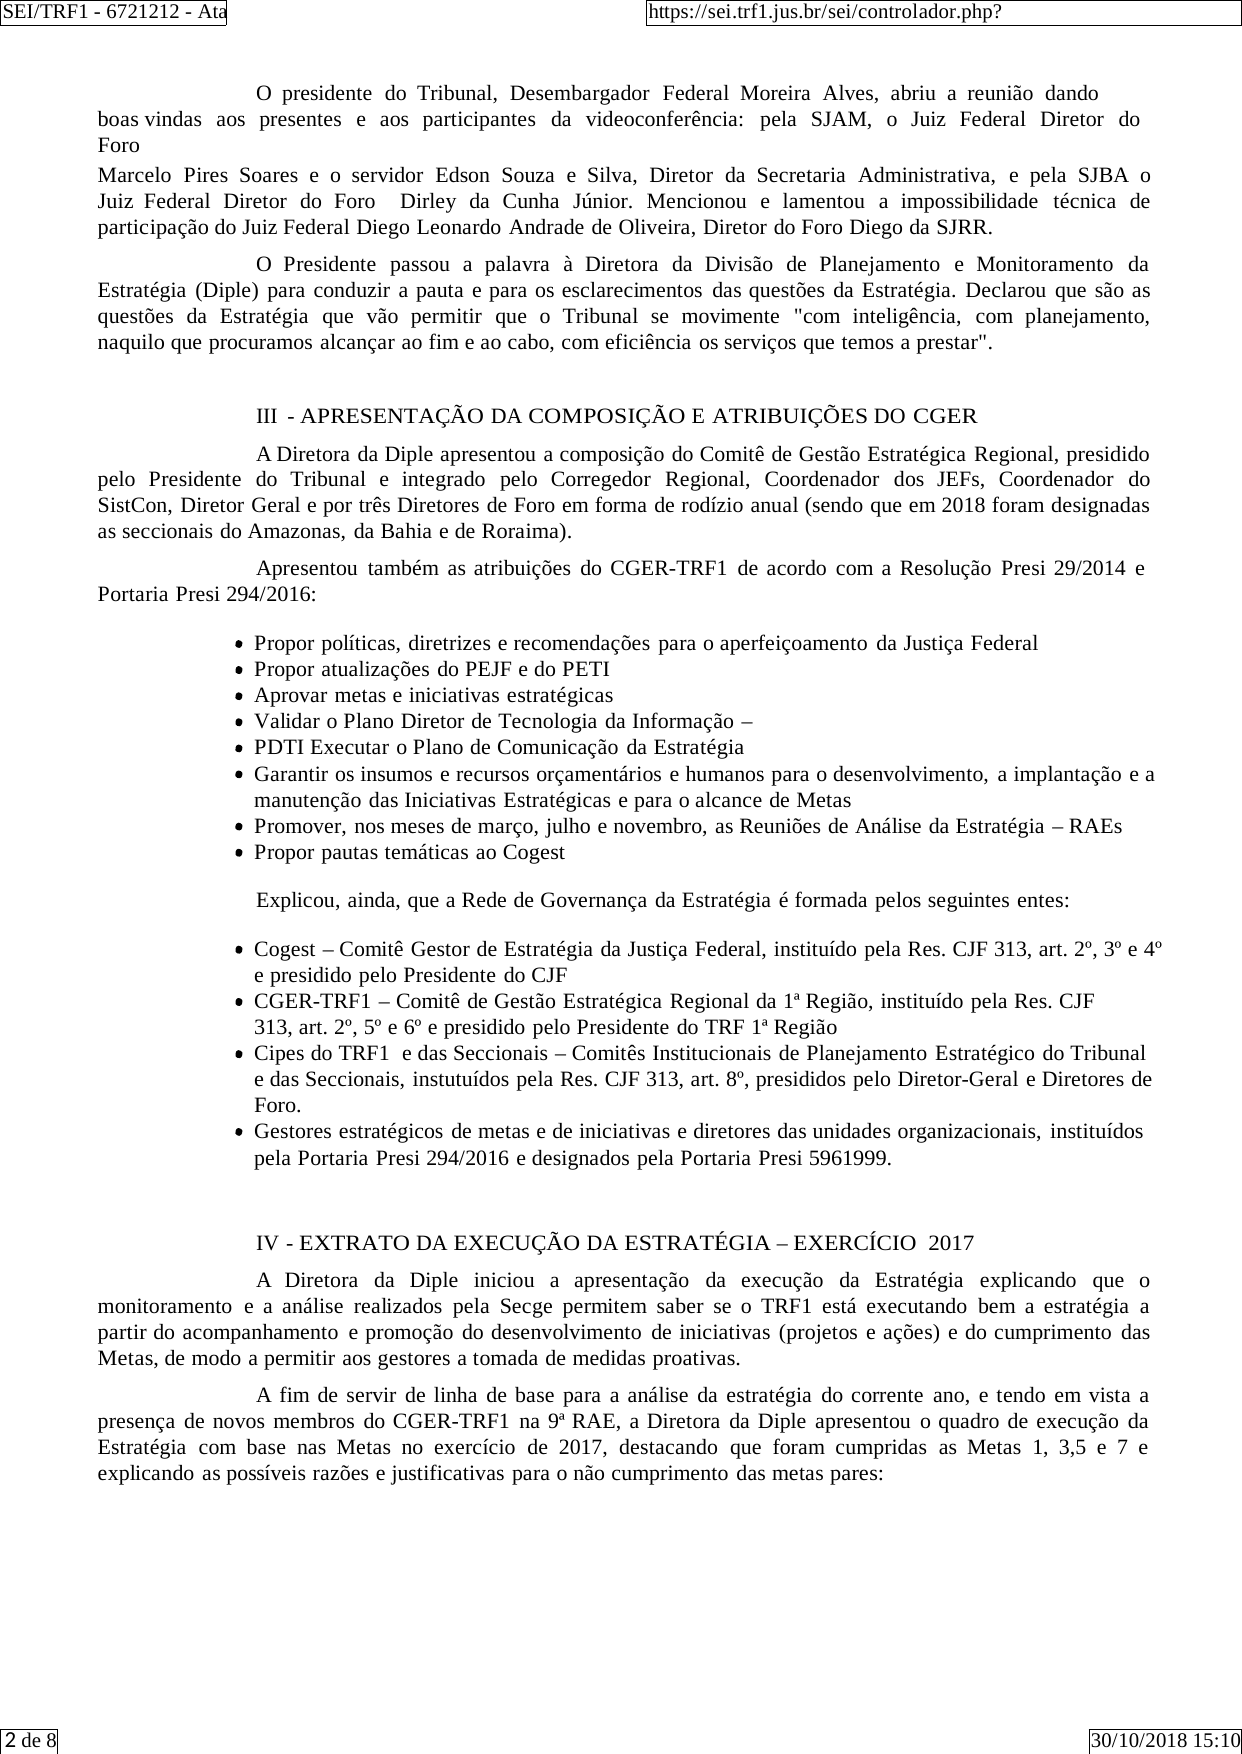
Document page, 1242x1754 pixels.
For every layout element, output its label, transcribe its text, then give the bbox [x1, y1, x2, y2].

text Cogest – Comitê Gestor de Estratégia da Justiça Federal, instituído pela Res. CJF 313, art. 2º, 3º e 4º [254, 936, 1242, 961]
text O presidente do Tribunal, Desembargador Federal Moreira Alves, abriu a reunião dando boas vindas aos presentes e aos participantes da videoconferência: pela SJAM, o Juiz Federal Diretor do Foro [97, 80, 1151, 157]
text Propor atualizações do PEJF e do PETI Aprovar metas e iniciativas estratégicas [254, 656, 616, 707]
text Apresentou também as atribuições do CGER-TRF1 de acordo com a Resolução Presi 29/2014 e [256, 555, 1242, 581]
text III - APRESENTAÇÃO DA COMPOSIÇÃO E ATRIBUIÇÕES DO CGER [256, 403, 1242, 428]
text Garantir os insumos e recursos orçamentários e humanos para o desenvolvimento, a implantação e a manutenção das Iniciativas Estratégicas e para o alcance de Metas [254, 761, 1156, 812]
text Marcelo Pires Soares e o servidor Edson Souza e Silva, Diretor da Secretaria Administrativa, e pela SJBA o Juiz Federal Diretor do Foro Dirley da Cunha Júnior. Mencionou e lamentou a impossibilidade técnica de participação do Juiz Federal Diego Leonardo Andrade de Oliveira, Diretor do Foro Diego da SJRR. [97, 162, 1151, 239]
text A Diretora da Diple apresentou a composição do Comitê de Gestão Estratégica Regional, presidido pelo Presidente do Tribunal e integrado pelo Corregedor Regional, Coordenador dos JEFs, Coordenador do SistCon, Diretor Geral e por três Diretores de Foro em forma de rodízio anual (sendo que em 2018 foram designadas as seccionais do Amazonas, da Bahia e de Roraima). [97, 441, 1151, 543]
text Explicou, ainda, que a Rede de Governança da Estratégia é formada pelos seguintes entes: [256, 887, 1242, 912]
text A fim de servir de linha de base para a análise da estratégia do corrente ano, e tendo em vista a presença de novos membros do CGER-TRF1 na 9ª RAE, a Diretora da Diple apresentou o quadro de execução da Estratégia com base nas Metas no exercício de 2017, destacando que foram cumpridas as Metas 1, 3,5 e 7 e explicando as possíveis razões e justificativas para o não cumprimento das metas pares: [97, 1382, 1150, 1485]
text CGER-TRF1 – Comitê de Gestão Estratégica Regional da 1ª Região, instituído pela Res. CJF 313, art. 2º, 5º e 6º e presidido pelo Presidente do TRF 1ª Região [254, 988, 1138, 1039]
text IV - EXTRATO DA EXECUÇÃO DA ESTRATÉGIA – EXERCÍCIO 2017 [256, 1230, 1242, 1255]
text pela Portaria Presi 294/2016 e designados pela Portaria Presi 5961999. [254, 1144, 1242, 1169]
text Cipes do TRF1 e das Seccionais – Comitês Institucionais de Planejamento Estratégico do Tribunal e das Seccionais, instutuídos pela Res. CJF 313, art. 8º, presididos pelo Diretor-Geral e Diretores de Foro. [254, 1040, 1159, 1117]
text Promover, nos meses de março, julho e novembro, as Reuniões de Análise da Estratégia – RAEs [254, 813, 1242, 838]
text Gestores estratégicos de metas e de iniciativas e diretores das unidades organizacionais, instituídos [254, 1118, 1242, 1143]
text O Presidente passou a palavra à Diretora da Divisão de Planejamento e Monitoramento da Estratégia (Diple) para conduzir a pauta e para os esclarecimentos das questões da Estratégia. Declarou que são as questões da Estratégia que vão permitir que o Tribunal se movimente "com inteligência, com planejamento, naquilo que procuramos alcançar ao fim e ao cabo, com eficiência os serviços que temos a prestar". [97, 251, 1151, 354]
text e presidido pelo Presidente do CJF [254, 962, 1242, 987]
text A Diretora da Diple iniciou a apresentação da execução da Estratégia explicando que o monitoramento e a análise realizados pela Secge permitem saber se o TRF1 está executando bem a estratégia a partir do acompanhamento e promoção do desenvolvimento de iniciativas (projetos e ações) e do cumprimento das Metas, de modo a permitir aos gestores a tomada de medidas proativas. [97, 1267, 1150, 1370]
text Validar o Plano Diretor de Tecnologia da Informação – PDTI Executar o Plano de Comunicação da Estratégia [254, 708, 806, 759]
text Propor pautas temáticas ao Cogest [254, 839, 1242, 864]
text Portaria Presi 294/2016: [97, 581, 323, 607]
text Propor políticas, diretrizes e recomendações para o aperfeiçoamento da Justiça Federal [254, 630, 1242, 655]
